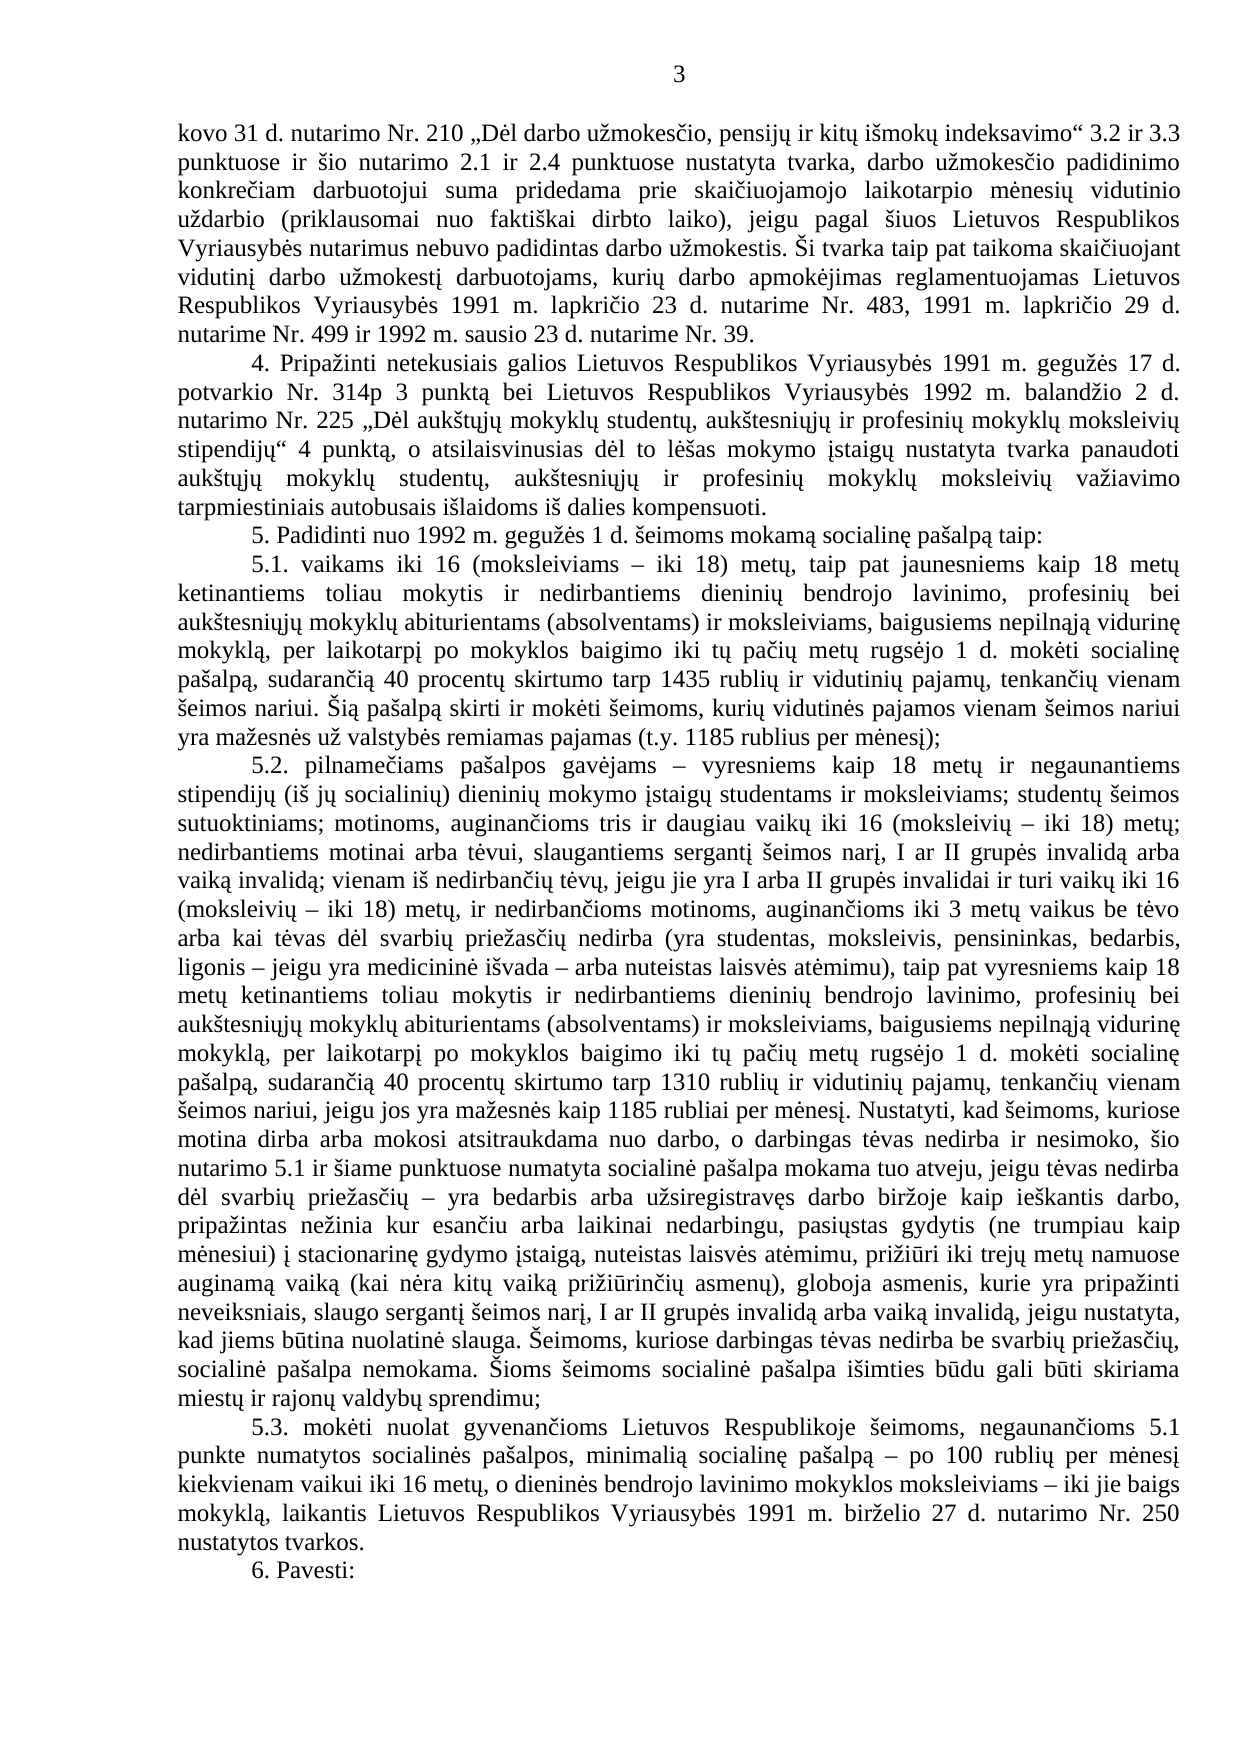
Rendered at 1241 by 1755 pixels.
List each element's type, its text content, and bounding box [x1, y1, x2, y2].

text 6. Pavesti: [177, 1556, 1181, 1584]
text 5.3. mokėti nuolat gyvenančioms Lietuvos Respublikoje šeimoms, negaunančioms 5.1 punkte numatytos socialinės pašalpos, minimalią socialinę pašalpą – po 100 rublių per mėnesį kiekvienam vaikui iki 16 metų, o dieninės bendrojo lavinimo mokyklos moksleiviams – iki jie baigs mokyklą, laikantis Lietuvos Respublikos Vyriausybės 1991 m. birželio 27 d. nutarimo Nr. 250 nustatytos tvarkos. [177, 1412, 1181, 1556]
text 5.1. vaikams iki 16 (moksleiviams – iki 18) metų, taip pat jaunesniems kaip 18 metų ketinantiems toliau mokytis ir nedirbantiems dieninių bendrojo lavinimo, profesinių bei aukštesniųjų mokyklų abiturientams (absolventams) ir moksleiviams, baigusiems nepilnąją vidurinę mokyklą, per laikotarpį po mokyklos baigimo iki tų pačių metų rugsėjo 1 d. mokėti socialinę pašalpą, sudarančią 40 procentų skirtumo tarp 1435 rublių ir vidutinių pajamų, tenkančių vienam šeimos nariui. Šią pašalpą skirti ir mokėti šeimoms, kurių vidutinės pajamos vienam šeimos nariui yra mažesnės už valstybės remiamas pajamas (t.y. 1185 rublius per mėnesį); [177, 549, 1181, 751]
text 5. Padidinti nuo 1992 m. gegužės 1 d. šeimoms mokamą socialinę pašalpą taip: [177, 521, 1181, 549]
text 5.2. pilnamečiams pašalpos gavėjams – vyresniems kaip 18 metų ir negaunantiems stipendijų (iš jų socialinių) dieninių mokymo įstaigų studentams ir moksleiviams; studentų šeimos sutuoktiniams; motinoms, auginančioms tris ir daugiau vaikų iki 16 (moksleivių – iki 18) metų; nedirbantiems motinai arba tėvui, slaugantiems sergantį šeimos narį, I ar II grupės invalidą arba vaiką invalidą; vienam iš nedirbančių tėvų, jeigu jie yra I arba II grupės invalidai ir turi vaikų iki 16 (moksleivių – iki 18) metų, ir nedirbančioms motinoms, auginančioms iki 3 metų vaikus be tėvo arba kai tėvas dėl svarbių priežasčių nedirba (yra studentas, moksleivis, pensininkas, bedarbis, ligonis – jeigu yra medicininė išvada – arba nuteistas laisvės atėmimu), taip pat vyresniems kaip 18 metų ketinantiems toliau mokytis ir nedirbantiems dieninių bendrojo lavinimo, profesinių bei aukštesniųjų mokyklų abiturientams (absolventams) ir moksleiviams, baigusiems nepilnąją vidurinę mokyklą, per laikotarpį po mokyklos baigimo iki tų pačių metų rugsėjo 1 d. mokėti socialinę pašalpą, sudarančią 40 procentų skirtumo tarp 1310 rublių ir vidutinių pajamų, tenkančių vienam šeimos nariui, jeigu jos yra mažesnės kaip 1185 rubliai per mėnesį. Nustatyti, kad šeimoms, kuriose motina dirba arba mokosi atsitraukdama nuo darbo, o darbingas tėvas nedirba ir nesimoko, šio nutarimo 5.1 ir šiame punktuose numatyta socialinė pašalpa mokama tuo atveju, jeigu tėvas nedirba dėl svarbių priežasčių – yra bedarbis arba užsiregistravęs darbo biržoje kaip ieškantis darbo, pripažintas nežinia kur esančiu arba laikinai nedarbingu, pasiųstas gydytis (ne trumpiau kaip mėnesiui) į stacionarinę gydymo įstaigą, nuteistas laisvės atėmimu, prižiūri iki trejų metų namuose auginamą vaiką (kai nėra kitų vaiką prižiūrinčių asmenų), globoja asmenis, kurie yra pripažinti neveiksniais, slaugo sergantį šeimos narį, I ar II grupės invalidą arba vaiką invalidą, jeigu nustatyta, kad jiems būtina nuolatinė slauga. Šeimoms, kuriose darbingas tėvas nedirba be svarbių priežasčių, socialinė pašalpa nemokama. Šioms šeimoms socialinė pašalpa išimties būdu gali būti skiriama miestų ir rajonų valdybų sprendimu; [177, 751, 1181, 1412]
text kovo 31 d. nutarimo Nr. 210 „Dėl darbo užmokesčio, pensijų ir kitų išmokų indeksavimo“ 3.2 ir 3.3 punktuose ir šio nutarimo 2.1 ir 2.4 punktuose nustatyta tvarka, darbo užmokesčio padidinimo konkrečiam darbuotojui suma pridedama prie skaičiuojamojo laikotarpio mėnesių vidutinio uždarbio (priklausomai nuo faktiškai dirbto laiko), jeigu pagal šiuos Lietuvos Respublikos Vyriausybės nutarimus nebuvo padidintas darbo užmokestis. Ši tvarka taip pat taikoma skaičiuojant vidutinį darbo užmokestį darbuotojams, kurių darbo apmokėjimas reglamentuojamas Lietuvos Respublikos Vyriausybės 1991 m. lapkričio 23 d. nutarime Nr. 483, 1991 m. lapkričio 29 d. nutarime Nr. 499 ir 1992 m. sausio 23 d. nutarime Nr. 39. [177, 118, 1181, 348]
text 4. Pripažinti netekusiais galios Lietuvos Respublikos Vyriausybės 1991 m. gegužės 17 d. potvarkio Nr. 314p 3 punktą bei Lietuvos Respublikos Vyriausybės 1992 m. balandžio 2 d. nutarimo Nr. 225 „Dėl aukštųjų mokyklų studentų, aukštesniųjų ir profesinių mokyklų moksleivių stipendijų“ 4 punktą, o atsilaisvinusias dėl to lėšas mokymo įstaigų nustatyta tvarka panaudoti aukštųjų mokyklų studentų, aukštesniųjų ir profesinių mokyklų moksleivių važiavimo tarpmiestiniais autobusais išlaidoms iš dalies kompensuoti. [177, 348, 1181, 521]
